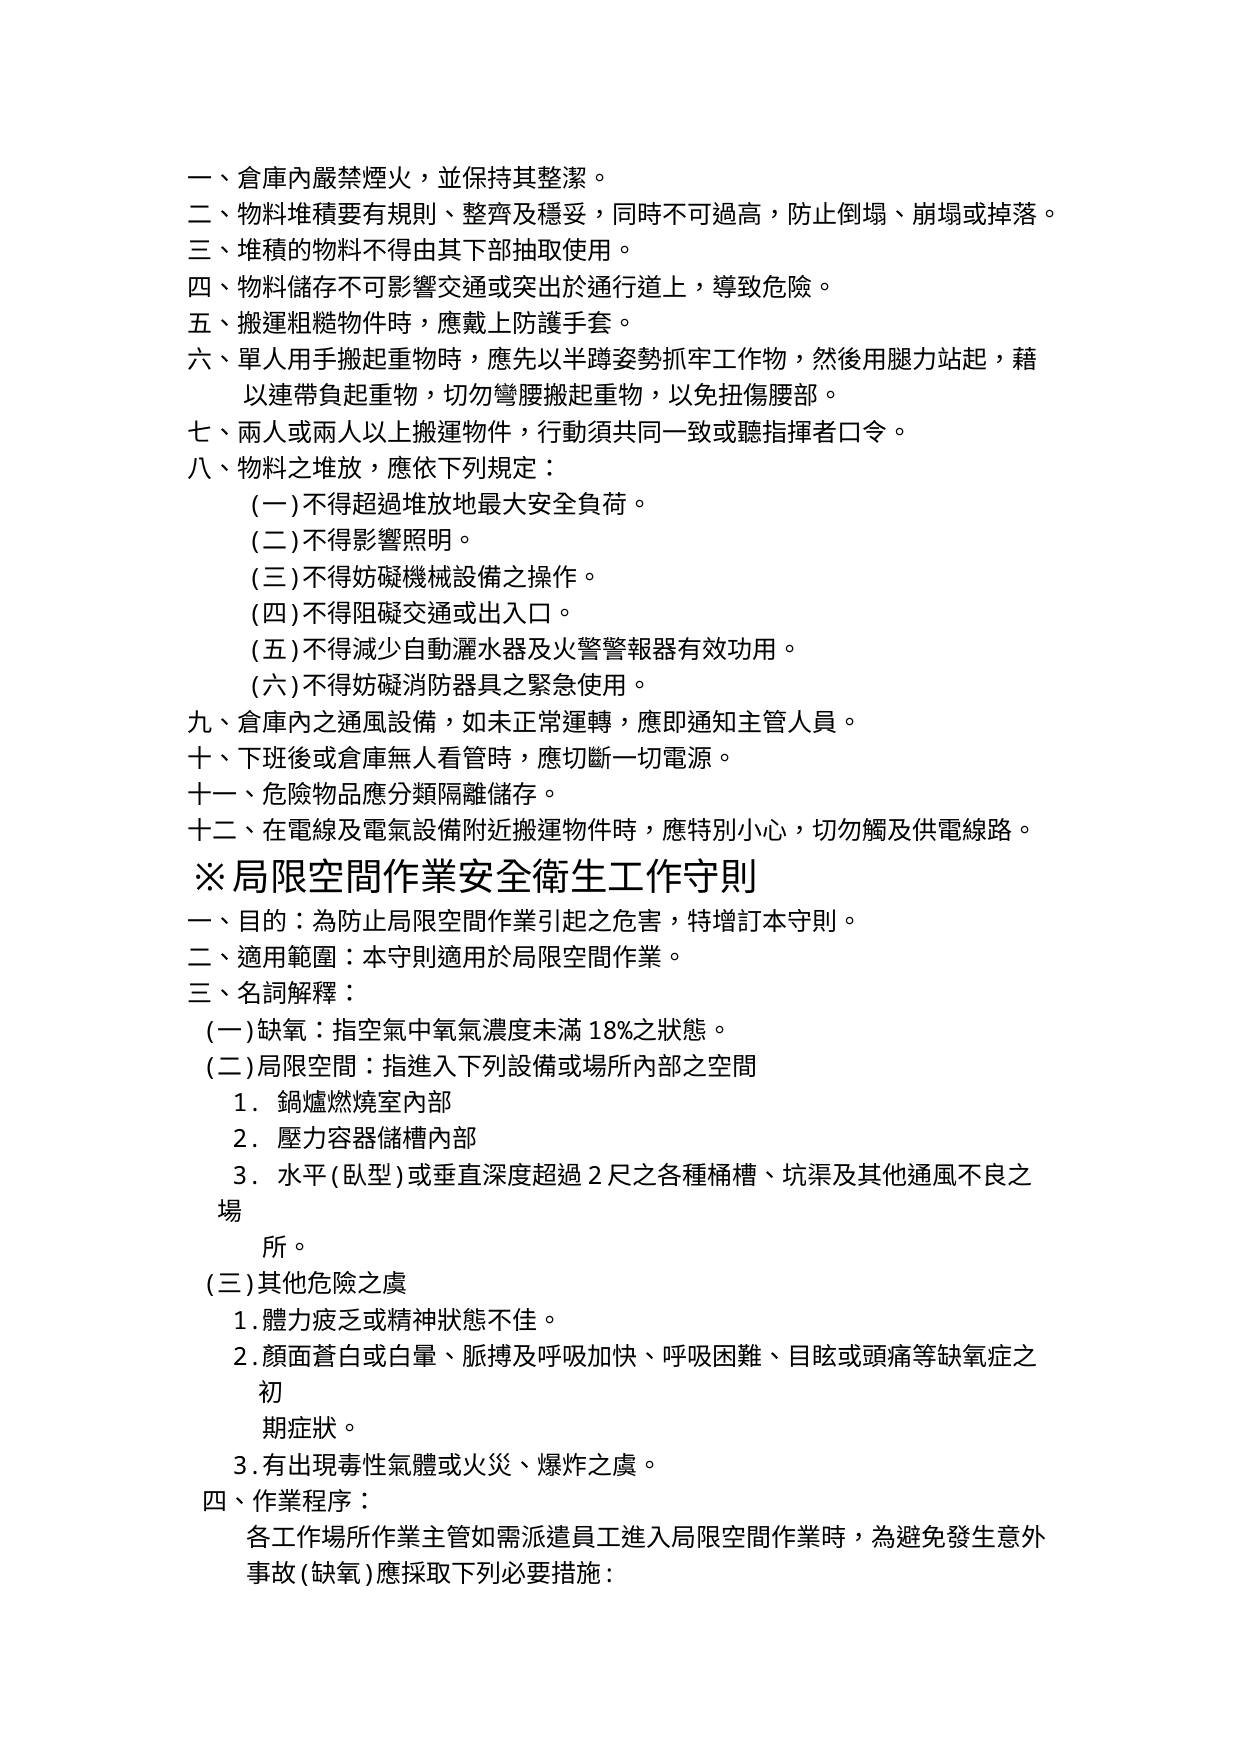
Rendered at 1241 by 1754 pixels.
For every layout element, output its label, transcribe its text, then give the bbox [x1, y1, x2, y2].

text 1.體力疲乏或精神狀態不佳。 [187, 1300, 1053, 1336]
text ※局限空間作業安全衛生工作守則 [187, 847, 1053, 901]
text 三、名詞解釋： [187, 974, 1053, 1010]
text 3.有出現毒性氣體或火災、爆炸之虞。 [187, 1445, 1053, 1481]
text (五)不得減少自動灑水器及火警警報器有效功用。 [187, 629, 1053, 666]
text 七、兩人或兩人以上搬運物件，行動須共同一致或聽指揮者口令。 [187, 412, 1053, 448]
text (一)缺氧：指空氣中氧氣濃度未滿18%之狀態。 [187, 1010, 1053, 1046]
text 五、搬運粗糙物件時，應戴上防護手套。 [187, 303, 1053, 339]
text (三)不得妨礙機械設備之操作。 [187, 557, 1053, 593]
text (二)不得影響照明。 [187, 521, 1053, 557]
text 八、物料之堆放，應依下列規定： [187, 448, 1053, 484]
text 期症狀。 [187, 1409, 1047, 1445]
text 二、適用範圍：本守則適用於局限空間作業。 [187, 938, 1053, 974]
text 十一、危險物品應分類隔離儲存。 [187, 774, 1053, 811]
text (四)不得阻礙交通或出入口。 [187, 593, 1053, 629]
text 二、物料堆積要有規則、整齊及穩妥，同時不可過高，防止倒塌、崩塌或掉落。 [187, 194, 1047, 231]
text (六)不得妨礙消防器具之緊急使用。 [187, 666, 1053, 702]
text 1. 鍋爐燃燒室內部 [187, 1083, 1053, 1119]
text 所。 [217, 1228, 1047, 1264]
text 六、單人用手搬起重物時，應先以半蹲姿勢抓牢工作物，然後用腿力站起，藉以連帶負起重物，切勿彎腰搬起重物，以免扭傷腰部。 [187, 339, 1047, 412]
text 一、倉庫內嚴禁煙火，並保持其整潔。 [187, 158, 1053, 194]
text 四、作業程序： [187, 1481, 1047, 1518]
text 十、下班後或倉庫無人看管時，應切斷一切電源。 [187, 738, 1053, 774]
text 2.顏面蒼白或白暈、脈搏及呼吸加快、呼吸困難、目眩或頭痛等缺氧症之初 [187, 1336, 1047, 1409]
text (二)局限空間：指進入下列設備或場所內部之空間 [187, 1046, 1053, 1083]
text 九、倉庫內之通風設備，如未正常運轉，應即通知主管人員。 [187, 702, 1053, 738]
text 三、堆積的物料不得由其下部抽取使用。 [187, 231, 1053, 267]
text 2. 壓力容器儲槽內部 [217, 1119, 1047, 1155]
text 四、物料儲存不可影響交通或突出於通行道上，導致危險。 [187, 267, 1053, 303]
text 各工作場所作業主管如需派遣員工進入局限空間作業時，為避免發生意外事故(缺氧)應採取下列必要措施: [246, 1518, 1047, 1590]
text 3. 水平(臥型)或垂直深度超過2尺之各種桶槽、坑渠及其他通風不良之場 [217, 1155, 1047, 1228]
text (一)不得超過堆放地最大安全負荷。 [187, 484, 1053, 521]
text 十二、在電線及電氣設備附近搬運物件時，應特別小心，切勿觸及供電線路。 [187, 811, 1047, 847]
text 一、目的：為防止局限空間作業引起之危害，特增訂本守則。 [187, 901, 1053, 938]
text (三)其他危險之虞 [187, 1264, 1053, 1300]
